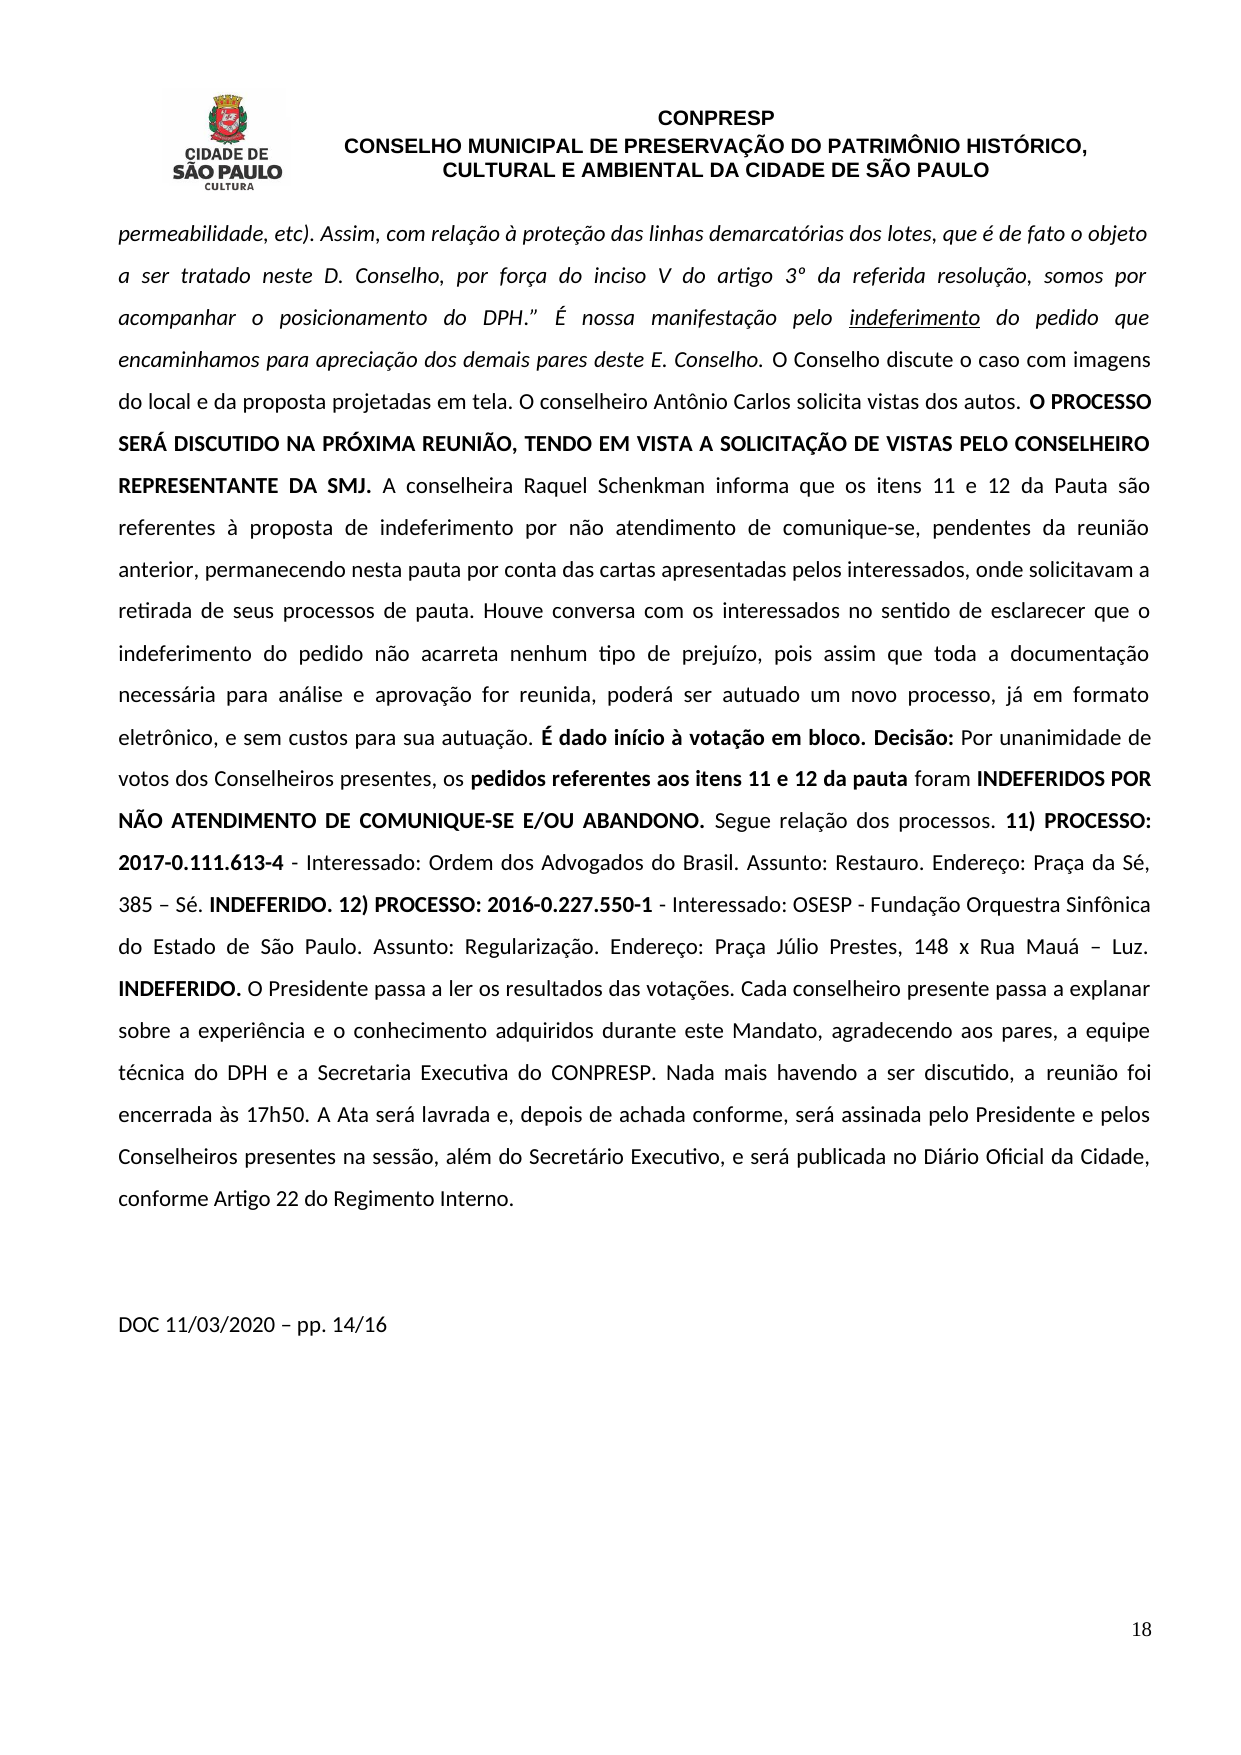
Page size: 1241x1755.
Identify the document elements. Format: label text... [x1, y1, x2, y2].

text DOC 11/03/2020 – pp. 14/16 [118, 1310, 1152, 1338]
text permeabilidade, etc). Assim, com relação à proteção das linhas demarcatórias dos lotes, que é de fato o objeto a ser tratado neste D. Conselho, por força do inciso V do artigo 3º da referida resolução, somos por acompanhar o posicionamento do DPH.” É nossa manifestação pelo indeferimento do pedido que encaminhamos para apreciação dos demais pares deste E. Conselho. O Conselho discute o caso com imagens do local e da proposta projetadas em tela. O conselheiro Antônio Carlos solicita vistas dos autos. O PROCESSO SERÁ DISCUTIDO NA PRÓXIMA REUNIÃO, TENDO EM VISTA A SOLICITAÇÃO DE VISTAS PELO CONSELHEIRO REPRESENTANTE DA SMJ. A conselheira Raquel Schenkman informa que os itens 11 e 12 da Pauta são referentes à proposta de indeferimento por não atendimento de comunique-se, pendentes da reunião anterior, permanecendo nesta pauta por conta das cartas apresentadas pelos interessados, onde solicitavam a retirada de seus processos de pauta. Houve conversa com os interessados no sentido de esclarecer que o indeferimento do pedido não acarreta nenhum tipo de prejuízo, pois assim que toda a documentação necessária para análise e aprovação for reunida, poderá ser autuado um novo processo, já em formato eletrônico, e sem custos para sua autuação. É dado início à votação em bloco. Decisão: Por unanimidade de votos dos Conselheiros presentes, os pedidos referentes aos itens 11 e 12 da pauta foram INDEFERIDOS POR NÃO ATENDIMENTO DE COMUNIQUE-SE E/OU ABANDONO. Segue relação dos processos. 11) PROCESSO: 2017-0.111.613-4 - Interessado: Ordem dos Advogados do Brasil. Assunto: Restauro. Endereço: Praça da Sé, 385 – Sé. INDEFERIDO. 12) PROCESSO: 2016-0.227.550-1 - Interessado: OSESP - Fundação Orquestra Sinfônica do Estado de São Paulo. Assunto: Regularização. Endereço: Praça Júlio Prestes, 148 x Rua Mauá – Luz. INDEFERIDO. O Presidente passa a ler os resultados das votações. Cada conselheiro presente passa a explanar sobre a experiência e o conhecimento adquiridos durante este Mandato, agradecendo aos pares, a equipe técnica do DPH e a Secretaria Executiva do CONPRESP. Nada mais havendo a ser discutido, a reunião foi encerrada às 17h50. A Ata será lavrada e, depois de achada conforme, será assinada pelo Presidente e pelos Conselheiros presentes na sessão, além do Secretário Executivo, e será publicada no Diário Oficial da Cidade, conforme Artigo 22 do Regimento Interno. [118, 219, 1152, 1212]
